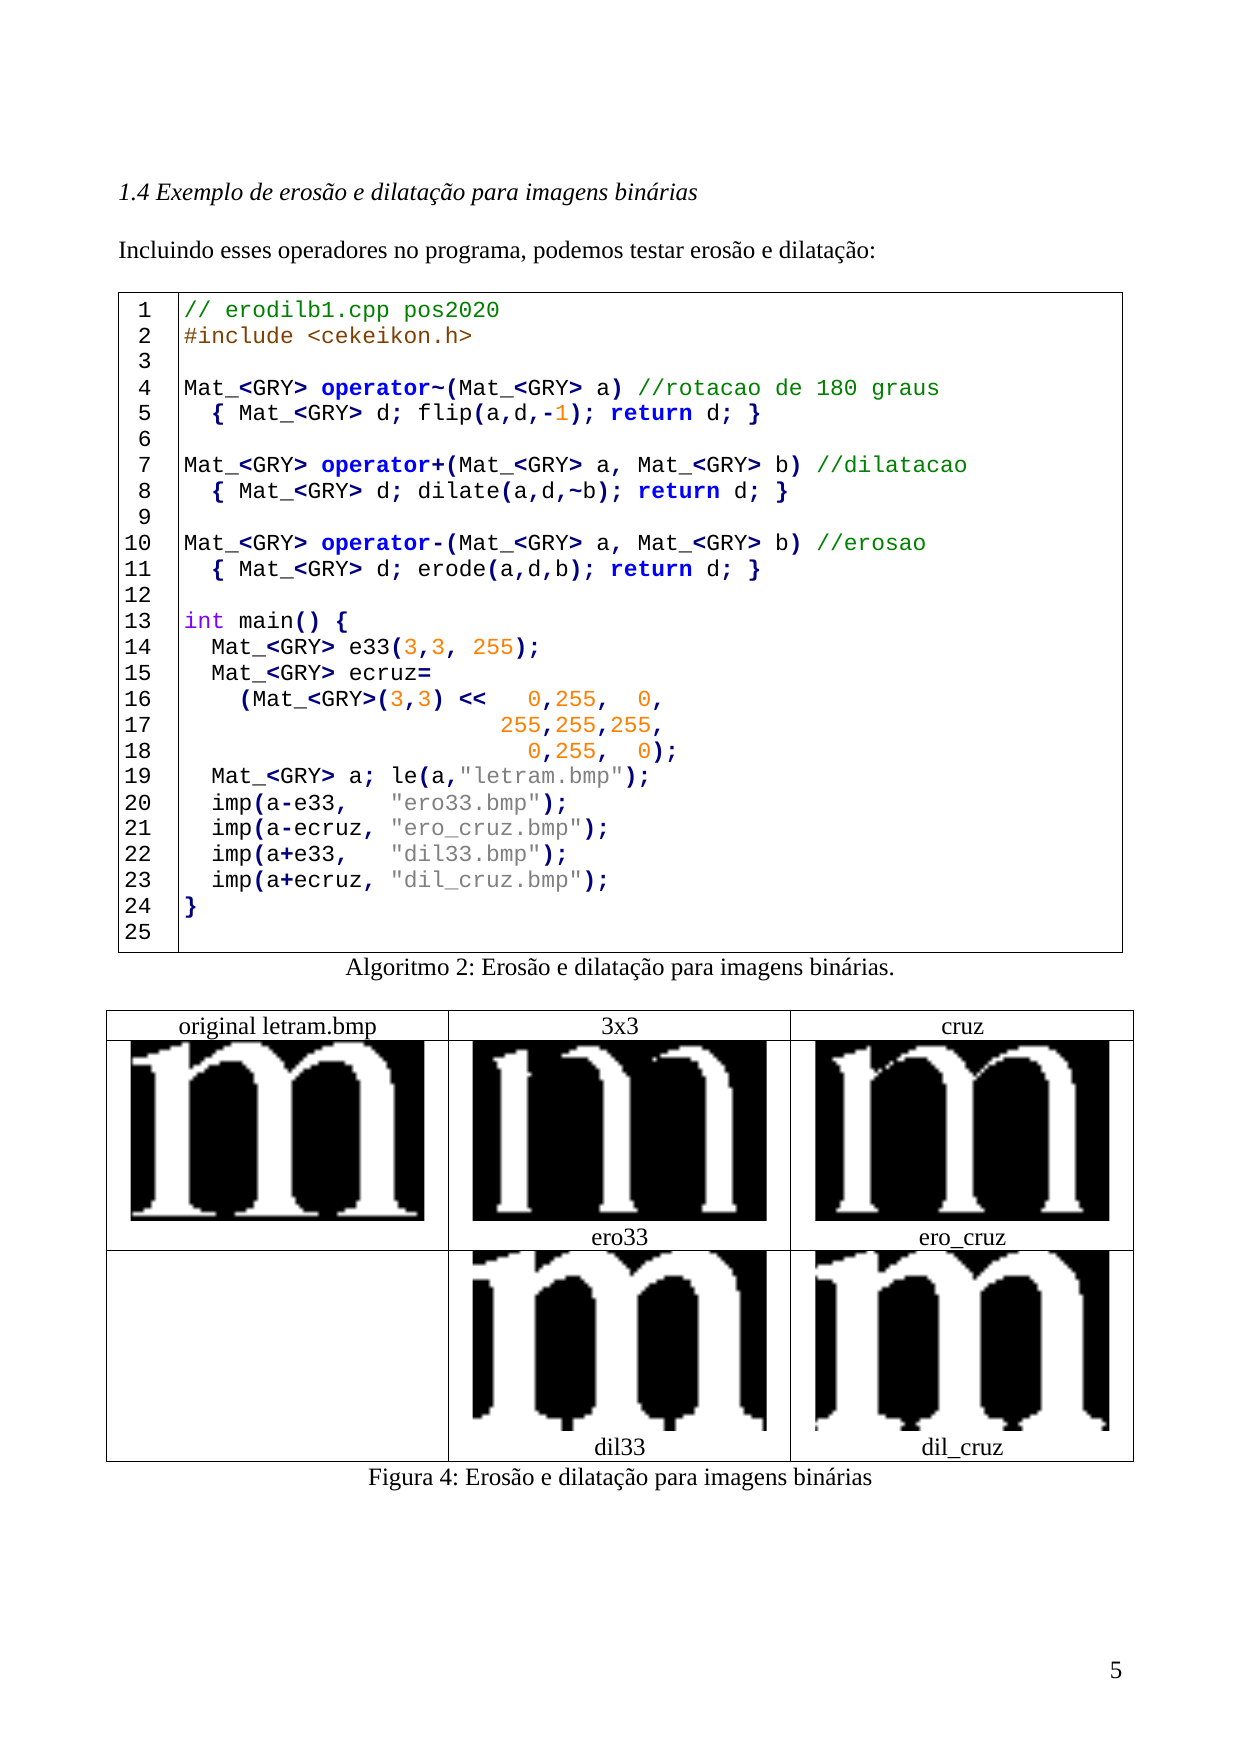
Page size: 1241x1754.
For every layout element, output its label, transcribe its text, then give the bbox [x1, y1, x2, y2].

table_header cruz [791, 1011, 1133, 1039]
table_header 3x3 [449, 1011, 790, 1039]
table_cell [107, 1041, 448, 1250]
table_cell dil33 [449, 1251, 790, 1461]
table_cell [107, 1251, 448, 1461]
text Incluindo esses operadores no programa, podemos testar erosão e dilatação: [118, 235, 1122, 263]
table_header 1 2 3 4 5 6 7 8 9 10 11 12 13 14 15 16 17 18 19 20 21 22 23 24 25 [119, 293, 178, 952]
table_cell dil_cruz [791, 1251, 1133, 1461]
table_cell ero_cruz [791, 1041, 1133, 1250]
table_header original letram.bmp [107, 1011, 448, 1039]
table_cell ero33 [449, 1041, 790, 1250]
text Figura 4: Erosão e dilatação para imagens binárias [118, 1462, 1122, 1491]
text 1.4 Exemplo de erosão e dilatação para imagens binárias [118, 177, 1122, 206]
text Algoritmo 2: Erosão e dilatação para imagens binárias. [118, 953, 1122, 981]
table_header // erodilb1.cpp pos2020 #include <cekeikon.h> Mat_<GRY> operator~(Mat_<GRY> a) //rotacao de 180 graus { Mat_<GRY> d; flip(a,d,-1); return d; } Mat_<GRY> operator+(Mat_<GRY> a, Mat_<GRY> b) //dilatacao { Mat_<GRY> d; dilate(a,d,~b); return d; } Mat_<GRY> operator-(Mat_<GRY> a, Mat_<GRY> b) //erosao { Mat_<GRY> d; erode(a,d,b); return d; } int main() { Mat_<GRY> e33(3,3, 255); Mat_<GRY> ecruz= (Mat_<GRY>(3,3) << 0,255, 0, 255,255,255, 0,255, 0); Mat_<GRY> a; le(a,"letram.bmp"); imp(a-e33, "ero33.bmp"); imp(a-ecruz, "ero_cruz.bmp"); imp(a+e33, "dil33.bmp"); imp(a+ecruz, "dil_cruz.bmp"); } [179, 293, 1122, 952]
